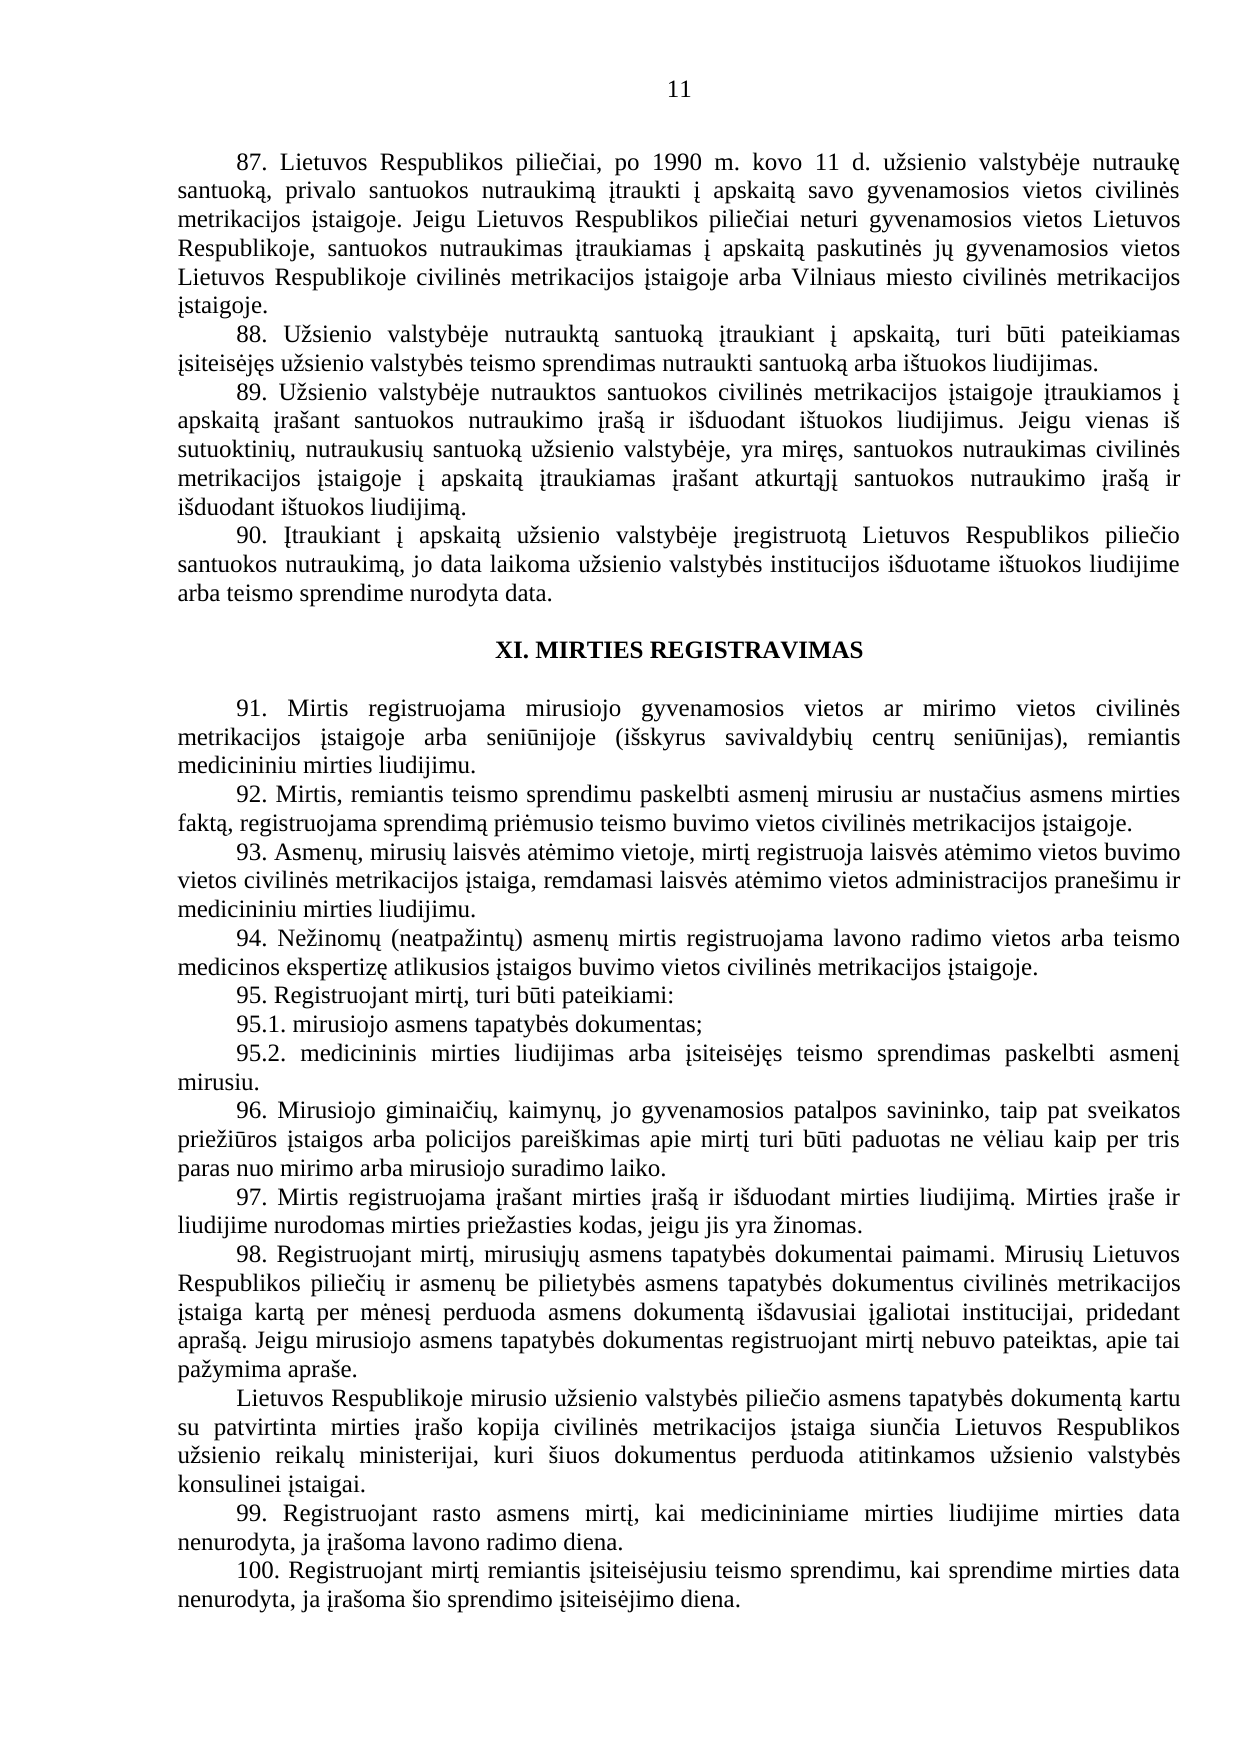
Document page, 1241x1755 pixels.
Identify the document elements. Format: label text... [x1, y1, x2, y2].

text 95.2. medicininis mirties liudijimas arba įsiteisėjęs teismo sprendimas paskelbti asmenį mirusiu. [177, 1038, 1181, 1096]
text Lietuvos Respublikoje mirusio užsienio valstybės piliečio asmens tapatybės dokumentą kartu su patvirtinta mirties įrašo kopija civilinės metrikacijos įstaiga siunčia Lietuvos Respublikos užsienio reikalų ministerijai, kuri šiuos dokumentus perduoda atitinkamos užsienio valstybės konsulinei įstaigai. [177, 1383, 1181, 1498]
text 93. Asmenų, mirusių laisvės atėmimo vietoje, mirtį registruoja laisvės atėmimo vietos buvimo vietos civilinės metrikacijos įstaiga, remdamasi laisvės atėmimo vietos administracijos pranešimu ir medicininiu mirties liudijimu. [177, 837, 1181, 923]
text 88. Užsienio valstybėje nutrauktą santuoką įtraukiant į apskaitą, turi būti pateikiamas įsiteisėjęs užsienio valstybės teismo sprendimas nutraukti santuoką arba ištuokos liudijimas. [177, 319, 1181, 377]
text 87. Lietuvos Respublikos piliečiai, po 1990 m. kovo 11 d. užsienio valstybėje nutraukę santuoką, privalo santuokos nutraukimą įtraukti į apskaitą savo gyvenamosios vietos civilinės metrikacijos įstaigoje. Jeigu Lietuvos Respublikos piliečiai neturi gyvenamosios vietos Lietuvos Respublikoje, santuokos nutraukimas įtraukiamas į apskaitą paskutinės jų gyvenamosios vietos Lietuvos Respublikoje civilinės metrikacijos įstaigoje arba Vilniaus miesto civilinės metrikacijos įstaigoje. [177, 147, 1181, 319]
text 92. Mirtis, remiantis teismo sprendimu paskelbti asmenį mirusiu ar nustačius asmens mirties faktą, registruojama sprendimą priėmusio teismo buvimo vietos civilinės metrikacijos įstaigoje. [177, 779, 1181, 837]
text 89. Užsienio valstybėje nutrauktos santuokos civilinės metrikacijos įstaigoje įtraukiamos į apskaitą įrašant santuokos nutraukimo įrašą ir išduodant ištuokos liudijimus. Jeigu vienas iš sutuoktinių, nutraukusių santuoką užsienio valstybėje, yra miręs, santuokos nutraukimas civilinės metrikacijos įstaigoje į apskaitą įtraukiamas įrašant atkurtąjį santuokos nutraukimo įrašą ir išduodant ištuokos liudijimą. [177, 377, 1181, 521]
text 95. Registruojant mirtį, turi būti pateikiami: [177, 981, 1181, 1009]
text 99. Registruojant rasto asmens mirtį, kai medicininiame mirties liudijime mirties data nenurodyta, ja įrašoma lavono radimo diena. [177, 1498, 1181, 1556]
text 95.1. mirusiojo asmens tapatybės dokumentas; [177, 1009, 1181, 1038]
text 98. Registruojant mirtį, mirusiųjų asmens tapatybės dokumentai paimami. Mirusių Lietuvos Respublikos piliečių ir asmenų be pilietybės asmens tapatybės dokumentus civilinės metrikacijos įstaiga kartą per mėnesį perduoda asmens dokumentą išdavusiai įgaliotai institucijai, pridedant aprašą. Jeigu mirusiojo asmens tapatybės dokumentas registruojant mirtį nebuvo pateiktas, apie tai pažymima apraše. [177, 1239, 1181, 1383]
text 100. Registruojant mirtį remiantis įsiteisėjusiu teismo sprendimu, kai sprendime mirties data nenurodyta, ja įrašoma šio sprendimo įsiteisėjimo diena. [177, 1556, 1181, 1613]
text 90. Įtraukiant į apskaitą užsienio valstybėje įregistruotą Lietuvos Respublikos piliečio santuokos nutraukimą, jo data laikoma užsienio valstybės institucijos išduotame ištuokos liudijime arba teismo sprendime nurodyta data. [177, 521, 1181, 607]
text 97. Mirtis registruojama įrašant mirties įrašą ir išduodant mirties liudijimą. Mirties įraše ir liudijime nurodomas mirties priežasties kodas, jeigu jis yra žinomas. [177, 1182, 1181, 1239]
text XI. MIRTIES REGISTRAVIMAS [177, 636, 1181, 664]
text 91. Mirtis registruojama mirusiojo gyvenamosios vietos ar mirimo vietos civilinės metrikacijos įstaigoje arba seniūnijoje (išskyrus savivaldybių centrų seniūnijas), remiantis medicininiu mirties liudijimu. [177, 693, 1181, 779]
text 96. Mirusiojo giminaičių, kaimynų, jo gyvenamosios patalpos savininko, taip pat sveikatos priežiūros įstaigos arba policijos pareiškimas apie mirtį turi būti paduotas ne vėliau kaip per tris paras nuo mirimo arba mirusiojo suradimo laiko. [177, 1096, 1181, 1182]
text 94. Nežinomų (neatpažintų) asmenų mirtis registruojama lavono radimo vietos arba teismo medicinos ekspertizę atlikusios įstaigos buvimo vietos civilinės metrikacijos įstaigoje. [177, 923, 1181, 981]
